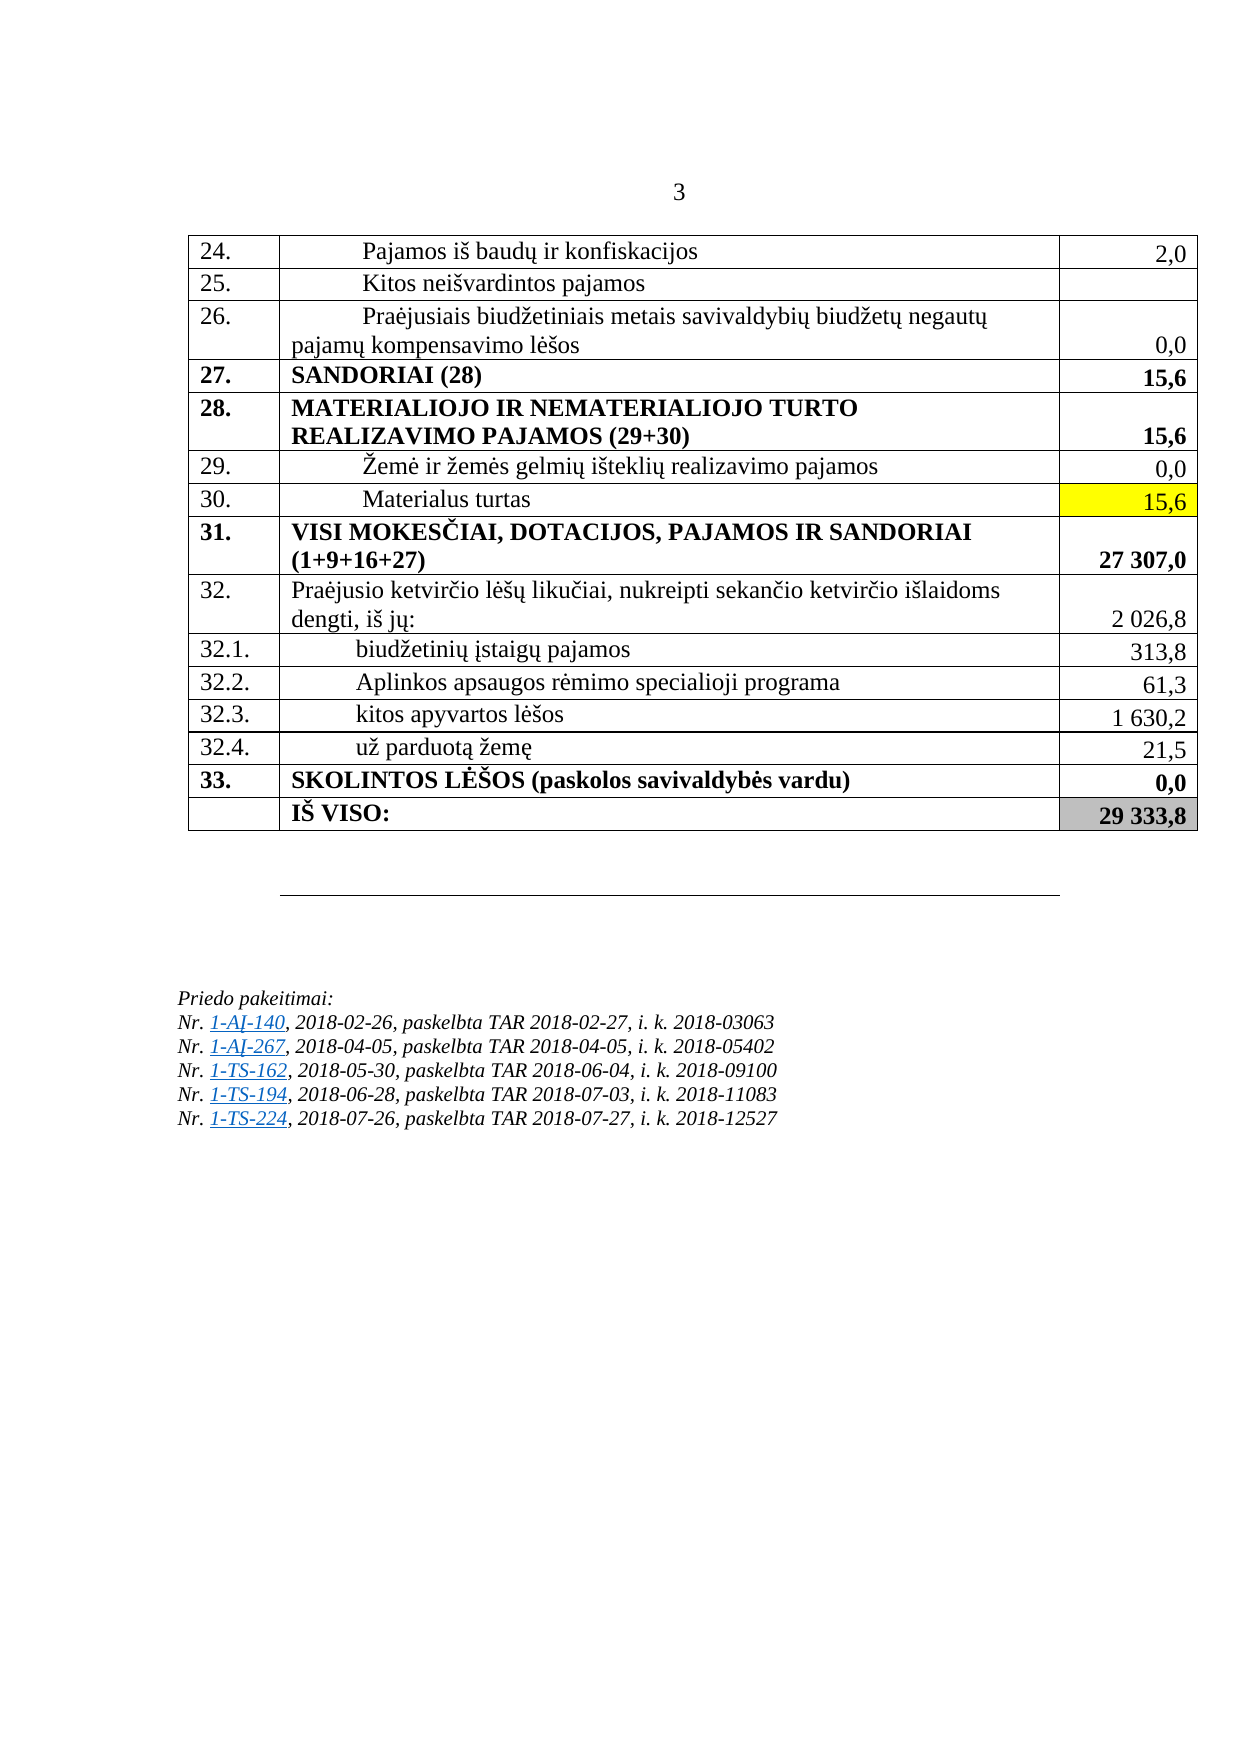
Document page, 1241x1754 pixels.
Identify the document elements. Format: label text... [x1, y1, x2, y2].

table_cell 0,0 [1060, 765, 1197, 797]
table_cell Praėjusio ketvirčio lėšų likučiai, nukreipti sekančio ketvirčio išlaidoms dengti, iš jų: [280, 575, 1059, 633]
table_cell [1060, 831, 1198, 863]
table_cell Kitos neišvardintos pajamos [280, 269, 1059, 300]
text Nr. 1-AĮ-140, 2018-02-26, paskelbta TAR 2018-02-27, i. k. 2018-03063 [177, 1010, 1181, 1034]
table_cell 32.4. [189, 733, 279, 764]
table_cell 30. [189, 484, 279, 516]
table_cell [1060, 863, 1198, 895]
table_cell 32.3. [189, 700, 279, 731]
table_cell [280, 896, 1060, 928]
table_cell [280, 831, 1060, 863]
table_cell 32.2. [189, 667, 279, 698]
table_cell Aplinkos apsaugos rėmimo specialioji programa [280, 667, 1059, 698]
table_cell biudžetinių įstaigų pajamos [280, 634, 1059, 666]
table_cell MATERIALIOJO IR NEMATERIALIOJO TURTO REALIZAVIMO PAJAMOS (29+30) [280, 393, 1059, 450]
table_cell 32. [189, 575, 279, 633]
table_cell kitos apyvartos lėšos [280, 700, 1059, 731]
table_cell 26. [189, 301, 279, 359]
table_cell 27. [189, 360, 279, 392]
table_cell 32.1. [189, 634, 279, 666]
table_cell [189, 831, 280, 863]
table_cell 29. [189, 451, 279, 483]
table_cell Materialus turtas [280, 484, 1059, 516]
table_cell Praėjusiais biudžetiniais metais savivaldybių biudžetų negautų pajamų kompensavimo lėšos [280, 301, 1059, 359]
table_cell 29 333,8 [1060, 798, 1197, 830]
table_cell [189, 863, 280, 895]
table_cell Žemė ir žemės gelmių išteklių realizavimo pajamos [280, 451, 1059, 483]
table_cell 0,0 [1060, 301, 1197, 359]
table_cell 33. [189, 765, 279, 797]
text Nr. 1-TS-224, 2018-07-26, paskelbta TAR 2018-07-27, i. k. 2018-12527 [177, 1106, 1181, 1130]
table_cell 2 026,8 [1060, 575, 1197, 633]
text Nr. 1-AĮ-267, 2018-04-05, paskelbta TAR 2018-04-05, i. k. 2018-05402 [177, 1034, 1181, 1058]
table_cell 0,0 [1060, 451, 1197, 483]
text Nr. 1-TS-162, 2018-05-30, paskelbta TAR 2018-06-04, i. k. 2018-09100 [177, 1058, 1181, 1082]
table_cell 28. [189, 393, 279, 450]
table_cell 24. [189, 236, 279, 267]
table_cell 27 307,0 [1060, 517, 1197, 574]
table_cell 31. [189, 517, 279, 574]
table_cell [1060, 895, 1198, 928]
text Nr. 1-TS-194, 2018-06-28, paskelbta TAR 2018-07-03, i. k. 2018-11083 [177, 1082, 1181, 1106]
table_cell Pajamos iš baudų ir konfiskacijos [280, 236, 1059, 267]
table_cell 21,5 [1060, 733, 1197, 764]
table_cell 313,8 [1060, 634, 1197, 666]
table_cell SANDORIAI (28) [280, 360, 1059, 392]
table_cell 15,6 [1060, 393, 1197, 450]
table_cell 15,6 [1060, 484, 1197, 516]
table_cell SKOLINTOS LĖŠOS (paskolos savivaldybės vardu) [280, 765, 1059, 797]
table_cell 2,0 [1060, 236, 1197, 267]
table_cell IŠ VISO: [280, 798, 1059, 830]
table_cell [1060, 269, 1197, 300]
table_cell [189, 798, 279, 830]
text Priedo pakeitimai: [177, 986, 1181, 1010]
table_cell 15,6 [1060, 360, 1197, 392]
table_cell VISI MOKESČIAI, DOTACIJOS, PAJAMOS IR SANDORIAI (1+9+16+27) [280, 517, 1059, 574]
table_cell [280, 863, 1060, 895]
table_cell [189, 895, 280, 928]
table_cell 25. [189, 269, 279, 300]
table_cell už parduotą žemę [280, 733, 1059, 764]
table_cell 1 630,2 [1060, 700, 1197, 731]
table_cell 61,3 [1060, 667, 1197, 698]
